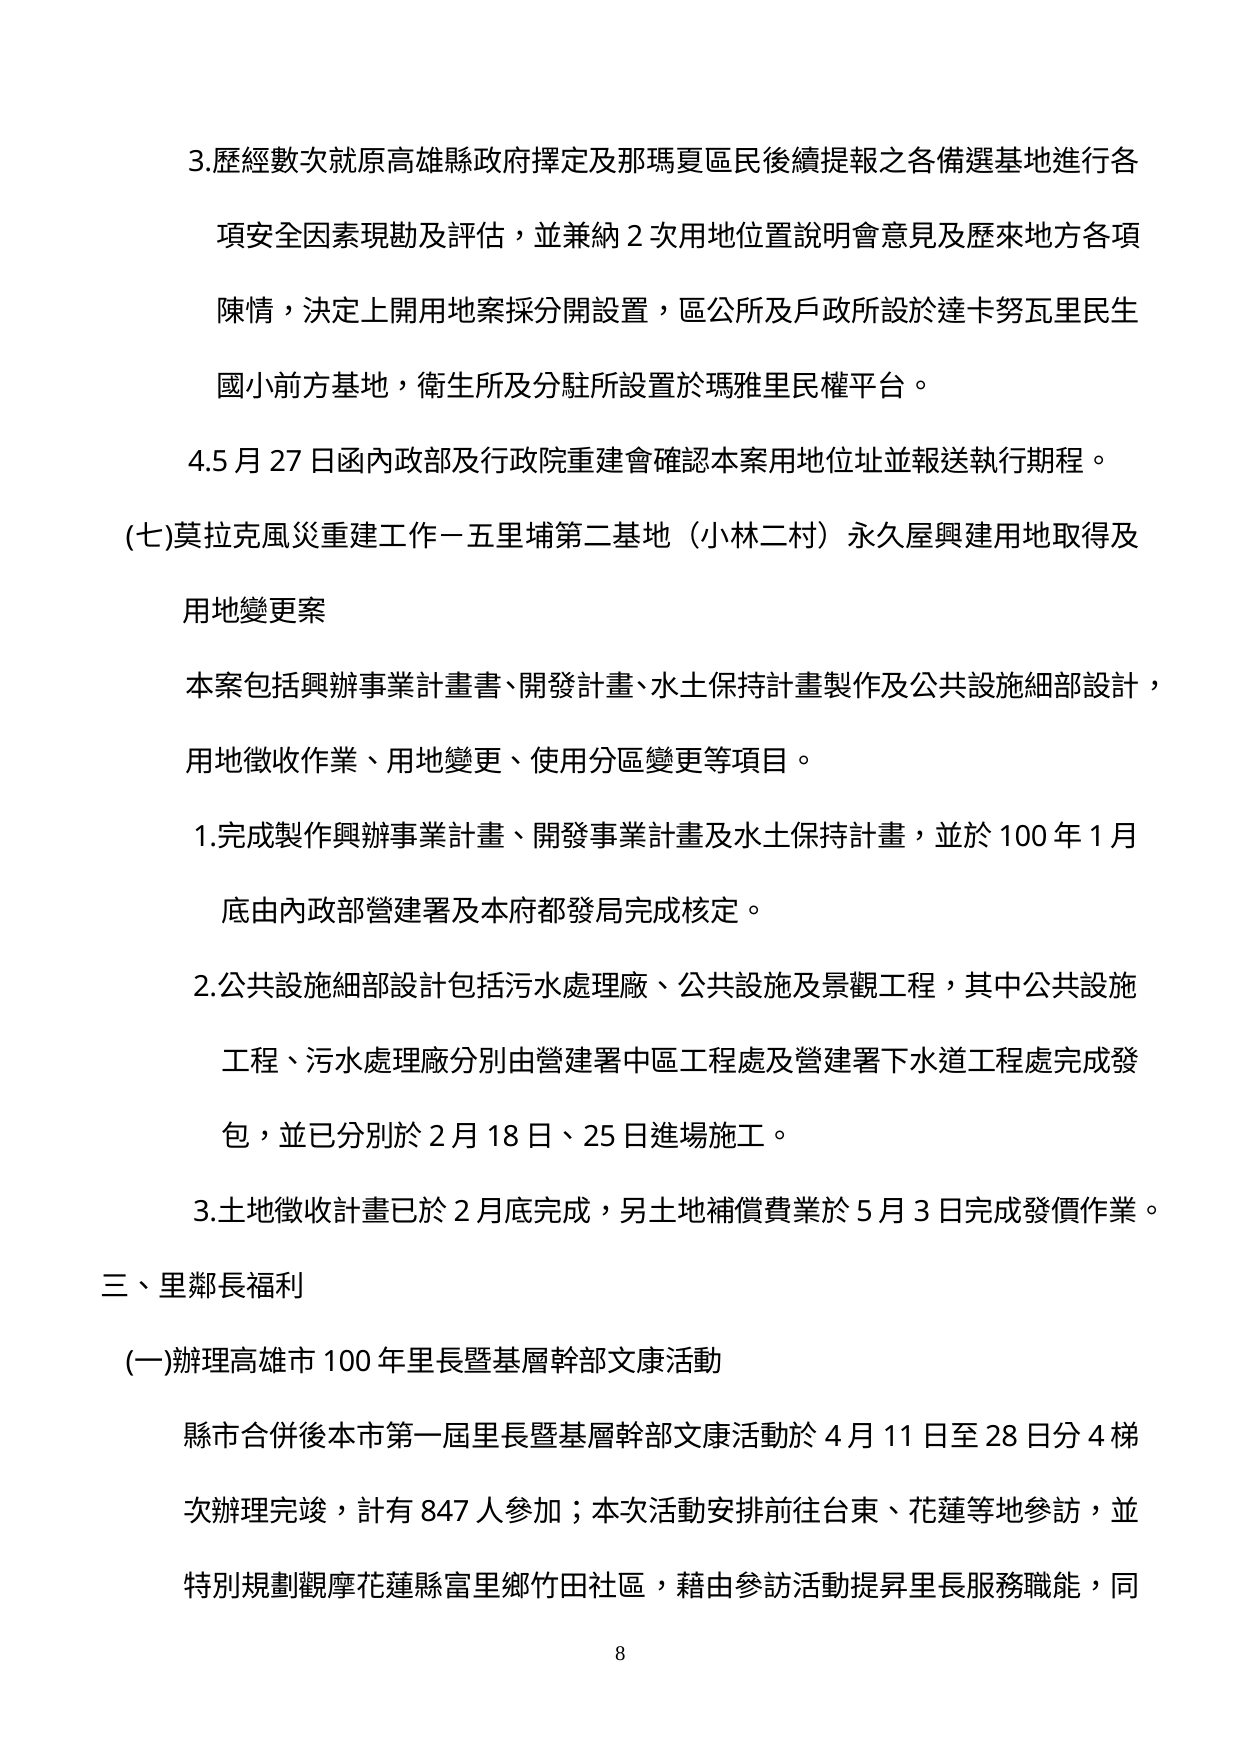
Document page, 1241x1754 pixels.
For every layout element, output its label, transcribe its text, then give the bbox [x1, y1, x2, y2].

text 2.公共設施細部設計包括污水處理廠、公共設施及景觀工程，其中公共設施工程、污水處理廠分別由營建署中區工程處及營建署下水道工程處完成發包，並已分別於2月18日、25日進場施工。 [193, 946, 1140, 1171]
subtitle (一)辦理高雄市100年里長暨基層幹部文康活動 [125, 1321, 1140, 1396]
text 4.5月27日函內政部及行政院重建會確認本案用地位址並報送執行期程。 [188, 421, 1140, 496]
subtitle (七)莫拉克風災重建工作－五里埔第二基地（小林二村）永久屋興建用地取得及用地變更案 [125, 496, 1140, 646]
text 3.土地徵收計畫已於2月底完成，另土地補償費業於5月3日完成發價作業。 [193, 1171, 1140, 1246]
text 本案包括興辦事業計畫書、開發計畫、水土保持計畫製作及公共設施細部設計，用地徵收作業、用地變更、使用分區變更等項目。 [185, 646, 1140, 796]
text 縣市合併後本市第一屆里長暨基層幹部文康活動於4月11日至28日分4梯次辦理完竣，計有847人參加；本次活動安排前往台東、花蓮等地參訪，並特別規劃觀摩花蓮縣富里鄉竹田社區，藉由參訪活動提昇里長服務職能，同 [183, 1396, 1140, 1621]
text 三、里鄰長福利 [100, 1246, 1140, 1321]
text 1.完成製作興辦事業計畫、開發事業計畫及水土保持計畫，並於100年1月底由內政部營建署及本府都發局完成核定。 [193, 796, 1140, 946]
text 3.歷經數次就原高雄縣政府擇定及那瑪夏區民後續提報之各備選基地進行各項安全因素現勘及評估，並兼納2次用地位置說明會意見及歷來地方各項陳情，決定上開用地案採分開設置，區公所及戶政所設於達卡努瓦里民生國小前方基地，衛生所及分駐所設置於瑪雅里民權平台。 [188, 121, 1140, 421]
